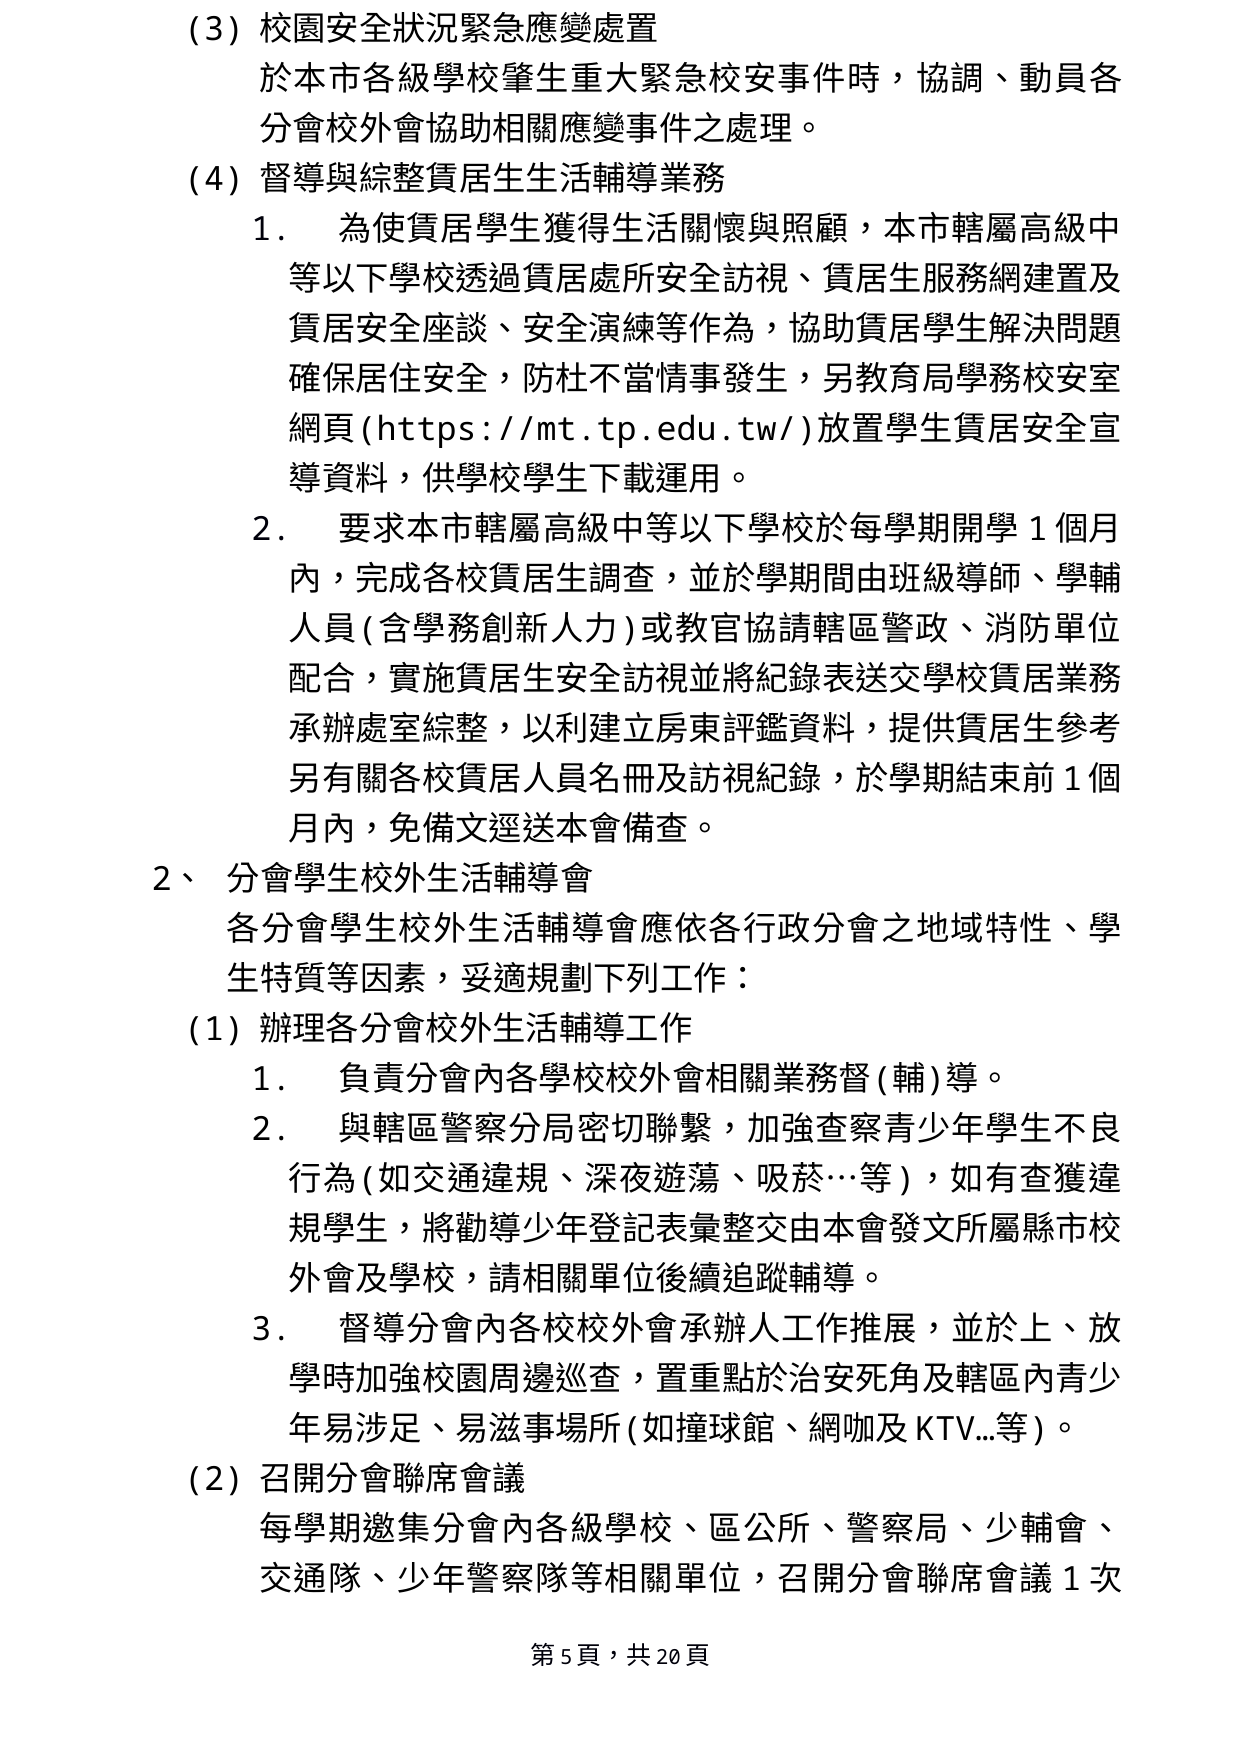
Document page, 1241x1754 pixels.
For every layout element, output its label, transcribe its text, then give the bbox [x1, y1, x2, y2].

list 負責分會內各學校校外會相關業務督(輔)導。 [251, 1050, 1122, 1100]
list 辦理各分會校外生活輔導工作 [184, 1000, 1122, 1050]
text 於本市各級學校肇生重大緊急校安事件時，協調、動員各分會校外會協助相關應變事件之處理。 [259, 50, 1122, 150]
list 督導分會內各校校外會承辦人工作推展，並於上、放學時加強校園周邊巡查，置重點於治安死角及轄區內青少年易涉足、易滋事場所(如撞球館、網咖及KTV…等)。 [251, 1300, 1122, 1450]
text 每學期邀集分會內各級學校、區公所、警察局、少輔會、交通隊、少年警察隊等相關單位，召開分會聯席會議1次 [259, 1500, 1122, 1600]
text 各分會學生校外生活輔導會應依各行政分會之地域特性、學生特質等因素，妥適規劃下列工作： [226, 900, 1122, 1000]
list 要求本市轄屬高級中等以下學校於每學期開學1個月內，完成各校賃居生調查，並於學期間由班級導師、學輔人員(含學務創新人力)或教官協請轄區警政、消防單位配合，實施賃居生安全訪視並將紀錄表送交學校賃居業務承辦處室綜整，以利建立房東評鑑資料，提供賃居生參考，另有關各校賃居人員名冊及訪視紀錄，於學期結束前1個月內，免備文逕送本會備查。 [251, 500, 1122, 850]
list 督導與綜整賃居生生活輔導業務 [184, 150, 1122, 200]
list 召開分會聯席會議 [184, 1450, 1122, 1500]
list 為使賃居學生獲得生活關懷與照顧，本市轄屬高級中等以下學校透過賃居處所安全訪視、賃居生服務網建置及賃居安全座談、安全演練等作為，協助賃居學生解決問題、確保居住安全，防杜不當情事發生，另教育局學務校安室網頁(https://mt.tp.edu.tw/)放置學生賃居安全宣導資料，供學校學生下載運用。 [251, 200, 1122, 500]
list 校園安全狀況緊急應變處置 [184, 0, 1122, 50]
list 與轄區警察分局密切聯繫，加強查察青少年學生不良行為(如交通違規、深夜遊蕩、吸菸…等)，如有查獲違規學生，將勸導少年登記表彙整交由本會發文所屬縣市校外會及學校，請相關單位後續追蹤輔導。 [251, 1100, 1122, 1300]
list 分會學生校外生活輔導會 [151, 850, 1122, 900]
